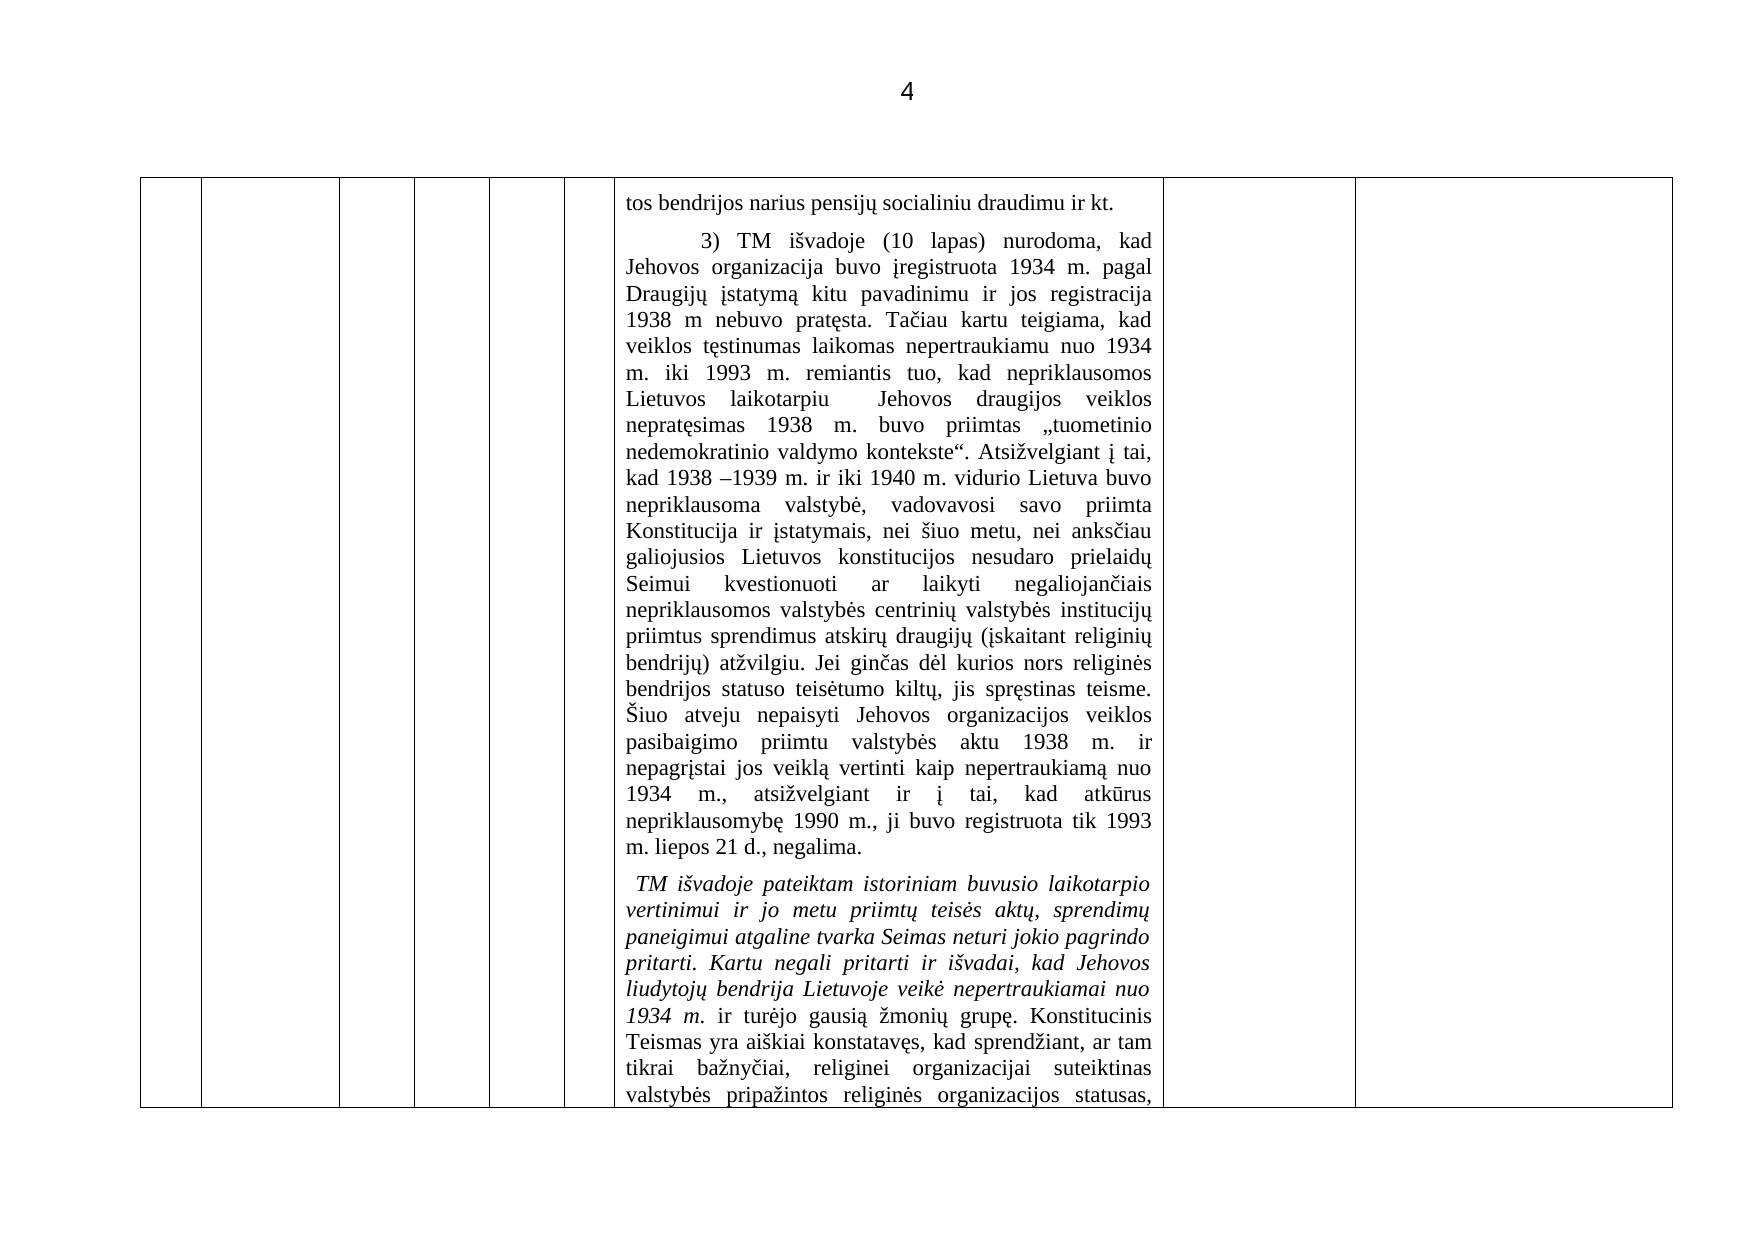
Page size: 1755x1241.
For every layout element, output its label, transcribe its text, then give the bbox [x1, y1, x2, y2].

table_cell [415, 178, 489, 1107]
table_cell tos bendrijos narius pensijų socialiniu draudimu ir kt. 3) TM išvadoje (10 lapas) nurodoma, kad Jehovos organizacija buvo įregistruota 1934 m. pagal Draugijų įstatymą kitu pavadinimu ir jos registracija 1938 m nebuvo pratęsta. Tačiau kartu teigiama, kad veiklos tęstinumas laikomas nepertraukiamu nuo 1934 m. iki 1993 m. remiantis tuo, kad nepriklausomos Lietuvos laikotarpiu Jehovos draugijos veiklos nepratęsimas 1938 m. buvo priimtas „tuometinio nedemokratinio valdymo kontekste“. Atsižvelgiant į tai, kad 1938 –1939 m. ir iki 1940 m. vidurio Lietuva buvo nepriklausoma valstybė, vadovavosi savo priimta Konstitucija ir įstatymais, nei šiuo metu, nei anksčiau galiojusios Lietuvos konstitucijos nesudaro prielaidų Seimui kvestionuoti ar laikyti negaliojančiais nepriklausomos valstybės centrinių valstybės institucijų priimtus sprendimus atskirų draugijų (įskaitant religinių bendrijų) atžvilgiu. Jei ginčas dėl kurios nors religinės bendrijos statuso teisėtumo kiltų, jis spręstinas teisme. Šiuo atveju nepaisyti Jehovos organizacijos veiklos pasibaigimo priimtu valstybės aktu 1938 m. ir nepagrįstai jos veiklą vertinti kaip nepertraukiamą nuo 1934 m., atsižvelgiant ir į tai, kad atkūrus nepriklausomybę 1990 m., ji buvo registruota tik 1993 m. liepos 21 d., negalima. TM išvadoje pateiktam istoriniam buvusio laikotarpio vertinimui ir jo metu priimtų teisės aktų, sprendimų paneigimui atgaline tvarka Seimas neturi jokio pagrindo pritarti. Kartu negali pritarti ir išvadai, kad Jehovos liudytojų bendrija Lietuvoje veikė nepertraukiamai nuo 1934 m. ir turėjo gausią žmonių grupę. Konstitucinis Teismas yra aiškiai konstatavęs, kad sprendžiant, ar tam tikrai bažnyčiai, religinei organizacijai suteiktinas valstybės pripažintos religinės organizacijos statusas, [615, 178, 1163, 1107]
table_cell [490, 178, 564, 1107]
table_cell [141, 178, 201, 1107]
table_cell [202, 178, 339, 1107]
table_cell [565, 178, 614, 1107]
table_cell [1356, 178, 1672, 1107]
table_cell [1164, 178, 1355, 1107]
table_cell [340, 178, 414, 1107]
